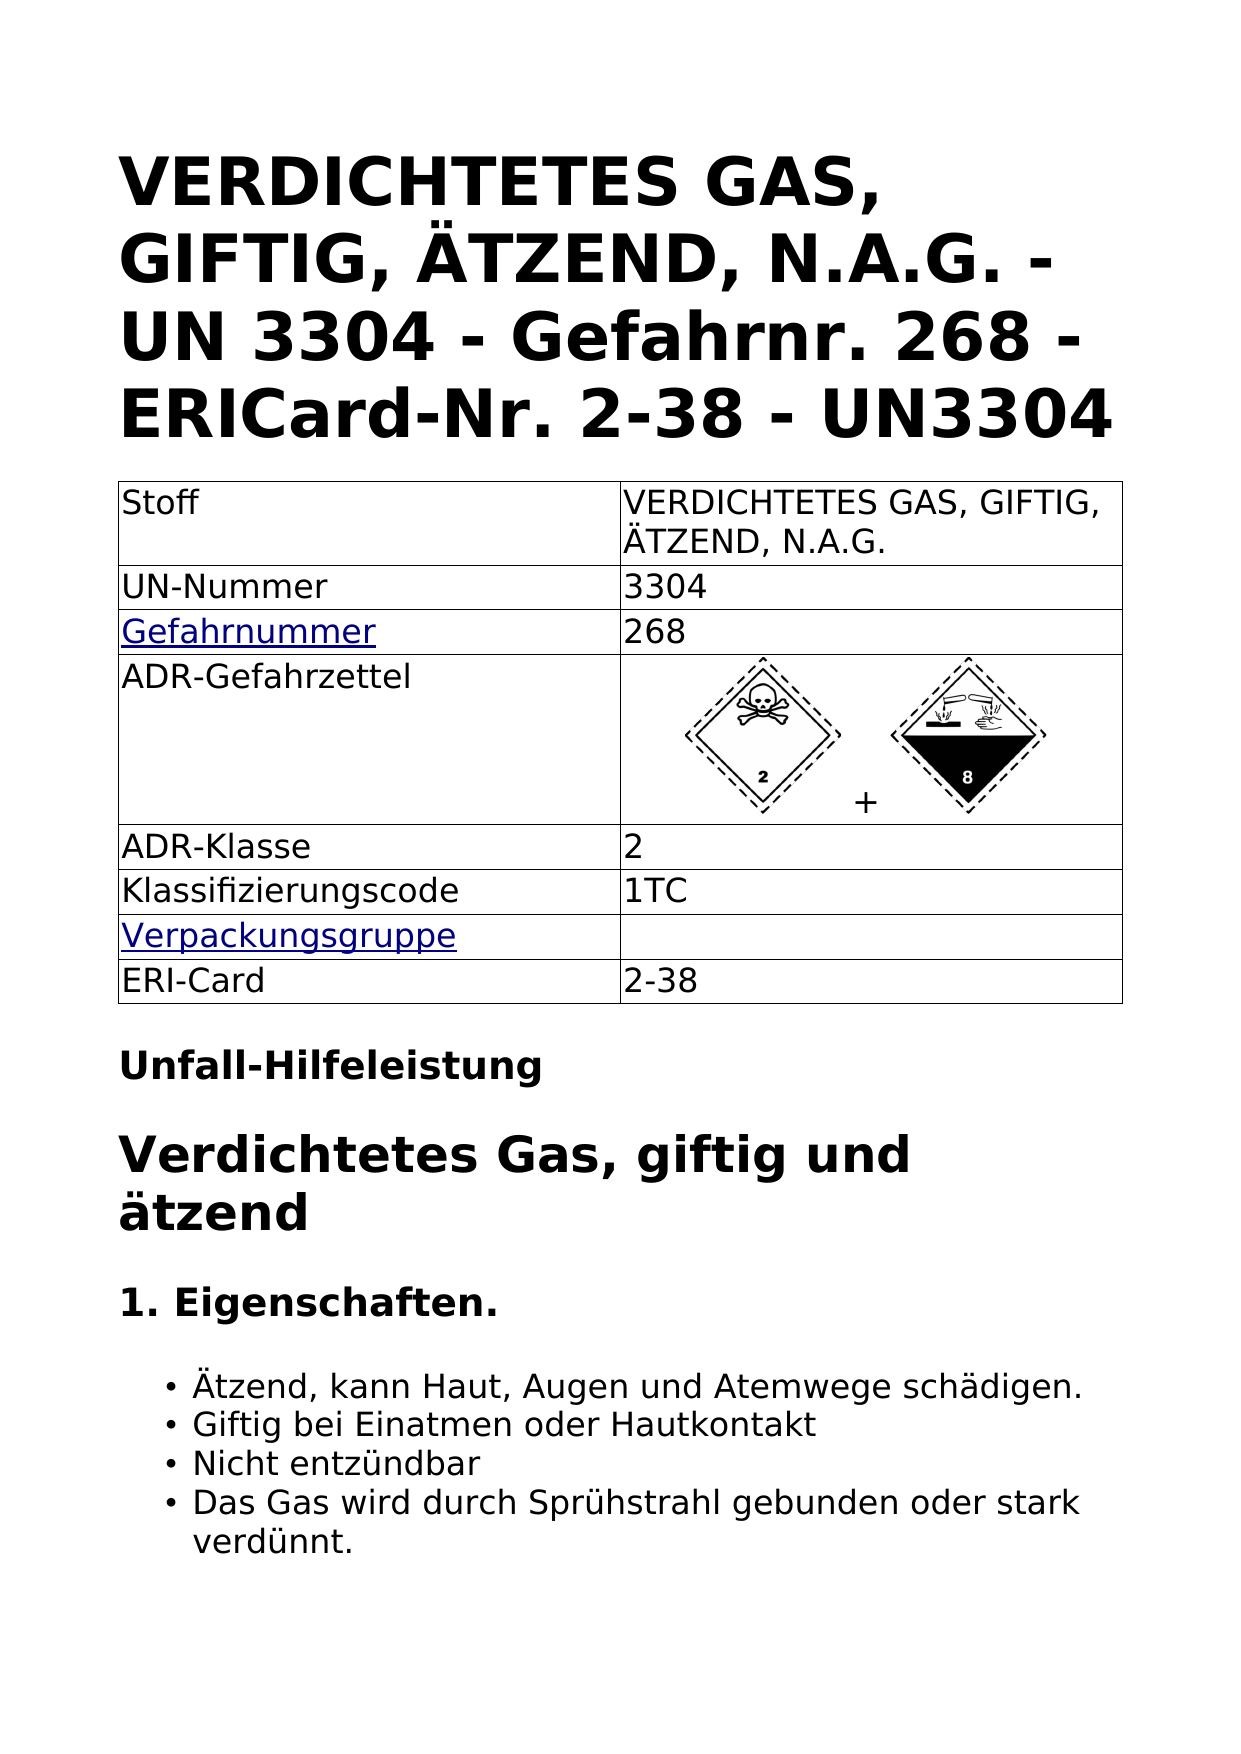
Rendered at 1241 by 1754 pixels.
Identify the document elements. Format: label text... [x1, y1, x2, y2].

subtitle Unfall-Hilfeleistung [118, 1043, 1122, 1088]
table_cell [621, 915, 1122, 958]
table_cell 2 [621, 825, 1122, 869]
table_cell UN-Nummer [119, 566, 620, 609]
table_cell 268 [621, 610, 1122, 654]
table_cell ERI-Card [119, 960, 620, 1003]
list Das Gas wird durch Sprühstrahl gebunden oder stark verdünnt. [177, 1484, 1122, 1561]
table_cell Klassifizierungscode [119, 870, 620, 914]
list Giftig bei Einatmen oder Hautkontakt [177, 1406, 1122, 1445]
subtitle Verdichtetes Gas, giftig und ätzend [118, 1126, 1122, 1242]
picture [890, 657, 1047, 814]
table_header VERDICHTETES GAS, GIFTIG, ÄTZEND, N.A.G. [621, 482, 1122, 564]
table_cell + [621, 655, 1122, 824]
table_cell ADR-Klasse [119, 825, 620, 869]
table_cell Gefahrnummer [119, 610, 620, 654]
table_header Stoff [119, 482, 620, 564]
table_cell 2-38 [621, 960, 1122, 1003]
list Nicht entzündbar [177, 1445, 1122, 1484]
subtitle 1. Eigenschaften. [118, 1280, 1122, 1325]
table_cell ADR-Gefahrzettel [119, 655, 620, 824]
table_cell 1TC [621, 870, 1122, 914]
list Ätzend, kann Haut, Augen und Atemwege schädigen. [177, 1367, 1122, 1406]
picture [685, 657, 842, 814]
subtitle VERDICHTETES GAS, GIFTIG, ÄTZEND, N.A.G. - UN 3304 - Gefahrnr. 268 - ERICard-Nr. 2-38 - UN3304 [118, 143, 1122, 453]
table_cell Verpackungsgruppe [119, 915, 620, 958]
table_cell 3304 [621, 566, 1122, 609]
